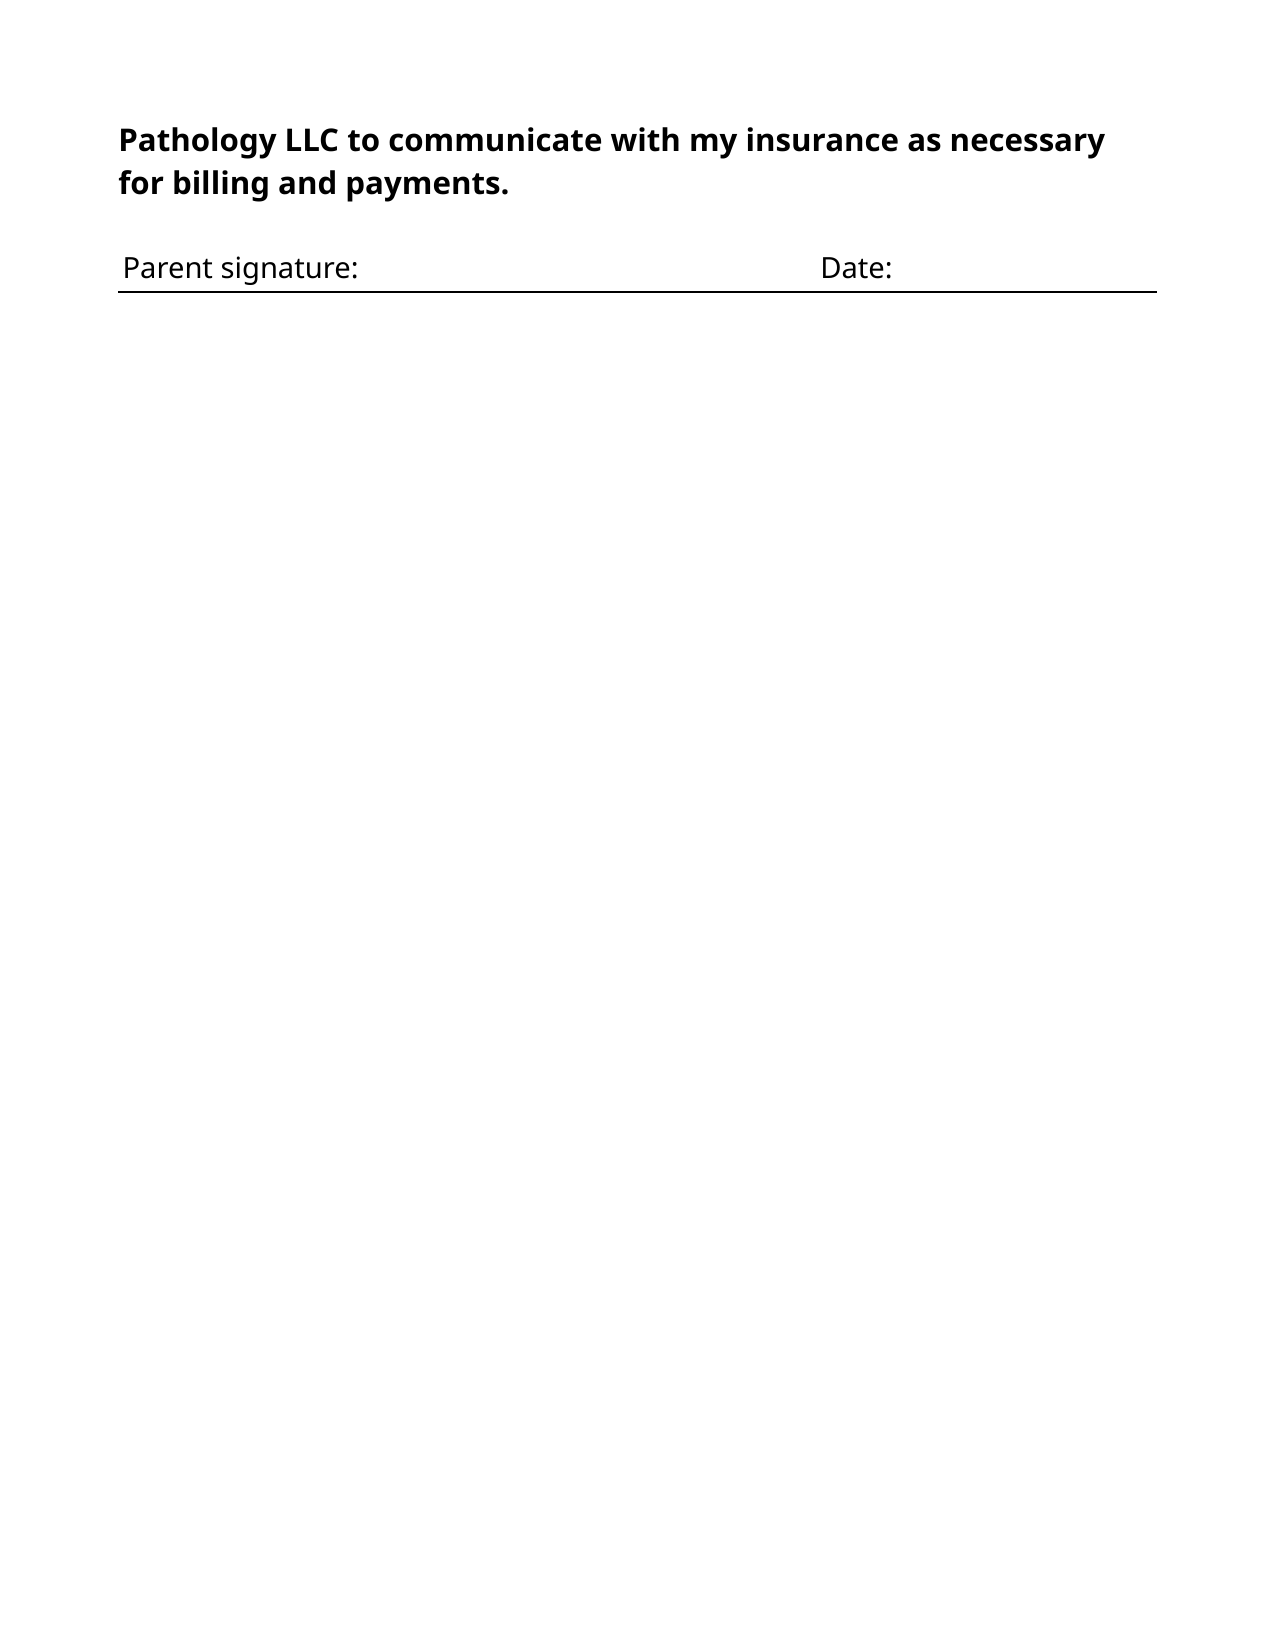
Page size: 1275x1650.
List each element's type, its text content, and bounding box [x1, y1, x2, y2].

text Parent signature: Date: [118, 243, 1157, 291]
text Pathology LLC to communicate with my insurance as necessary for billing and payments. [118, 118, 1157, 203]
